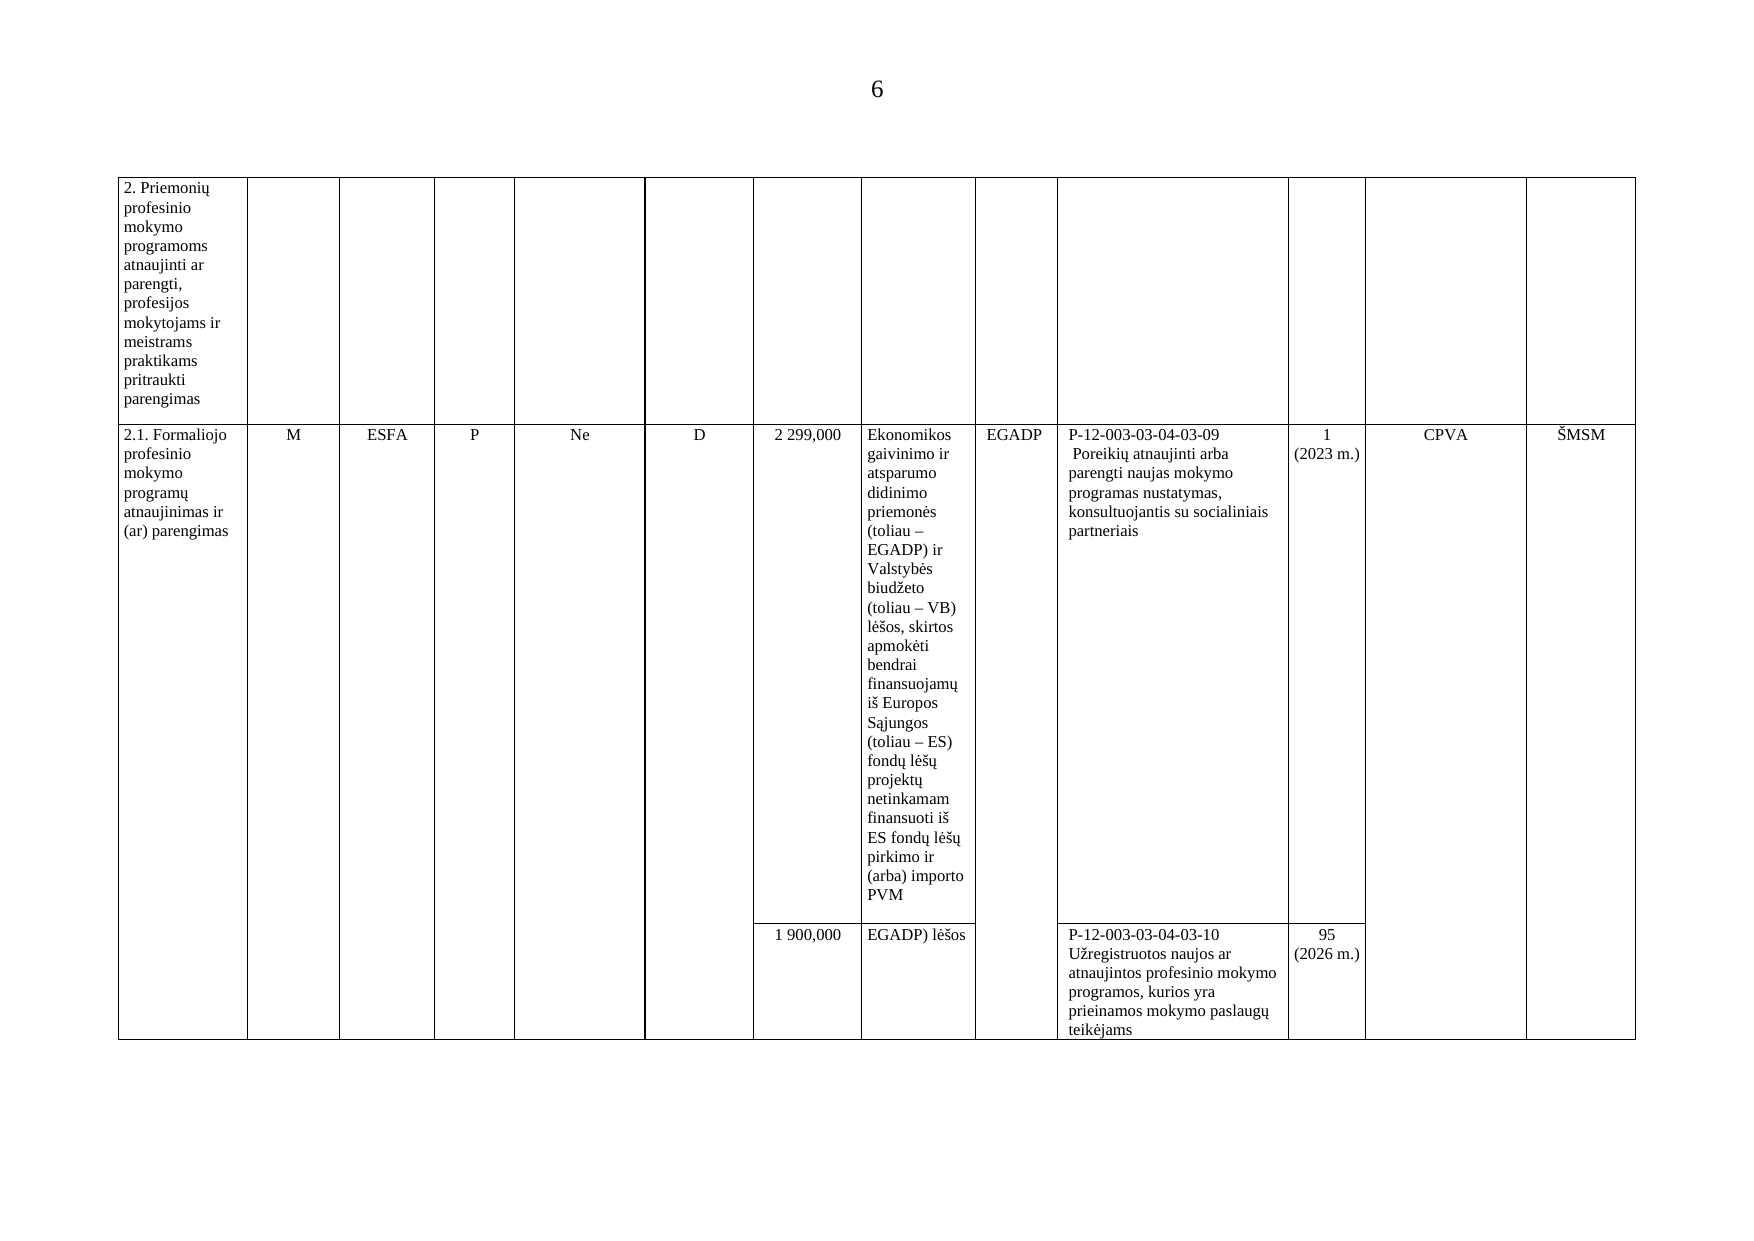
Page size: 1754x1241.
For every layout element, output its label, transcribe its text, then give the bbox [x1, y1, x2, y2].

table_cell EGADP [976, 425, 1057, 1039]
table_cell [435, 178, 514, 424]
table_cell EGADP) lėšos [862, 924, 975, 1039]
table_cell 2 299,000 [754, 425, 861, 923]
table_cell ESFA [340, 425, 434, 1039]
table_cell CPVA [1366, 425, 1526, 1039]
table_cell [340, 178, 434, 424]
table_cell M [248, 425, 339, 1039]
table_cell [1058, 178, 1288, 424]
table_cell [1527, 178, 1635, 424]
table_cell 2.1. Formaliojo profesinio mokymo programų atnaujinimas ir (ar) parengimas [119, 425, 247, 1039]
table_cell 1 900,000 [754, 924, 861, 1039]
table_cell Ekonomikos gaivinimo ir atsparumo didinimo priemonės (toliau – EGADP) ir Valstybės biudžeto (toliau – VB) lėšos, skirtos apmokėti bendrai finansuojamų iš Europos Sąjungos (toliau – ES) fondų lėšų projektų netinkamam finansuoti iš ES fondų lėšų pirkimo ir (arba) importo PVM [862, 425, 975, 923]
table_cell [1289, 178, 1365, 424]
table_cell P-12-003-03-04-03-10 Užregistruotos naujos ar atnaujintos profesinio mokymo programos, kurios yra prieinamos mokymo paslaugų teikėjams [1058, 924, 1288, 1039]
table_cell 1 (2023 m.) [1289, 425, 1365, 923]
table_cell [515, 178, 644, 424]
table_cell ŠMSM [1527, 425, 1635, 1039]
table_cell P-12-003-03-04-03-09 Poreikių atnaujinti arba parengti naujas mokymo programas nustatymas, konsultuojantis su socialiniais partneriais [1058, 425, 1288, 923]
table_cell [646, 178, 753, 424]
table_cell Ne [515, 425, 644, 1039]
table_cell [976, 178, 1057, 424]
table_cell P [435, 425, 514, 1039]
table_cell 2. Priemonių profesinio mokymo programoms atnaujinti ar parengti, profesijos mokytojams ir meistrams praktikams pritraukti parengimas [119, 178, 247, 424]
table_cell [754, 178, 861, 424]
table_cell D [646, 425, 753, 1039]
table_cell [1366, 178, 1526, 424]
table_cell 95 (2026 m.) [1289, 924, 1365, 1039]
table_cell [248, 178, 339, 424]
table_cell [862, 178, 975, 424]
